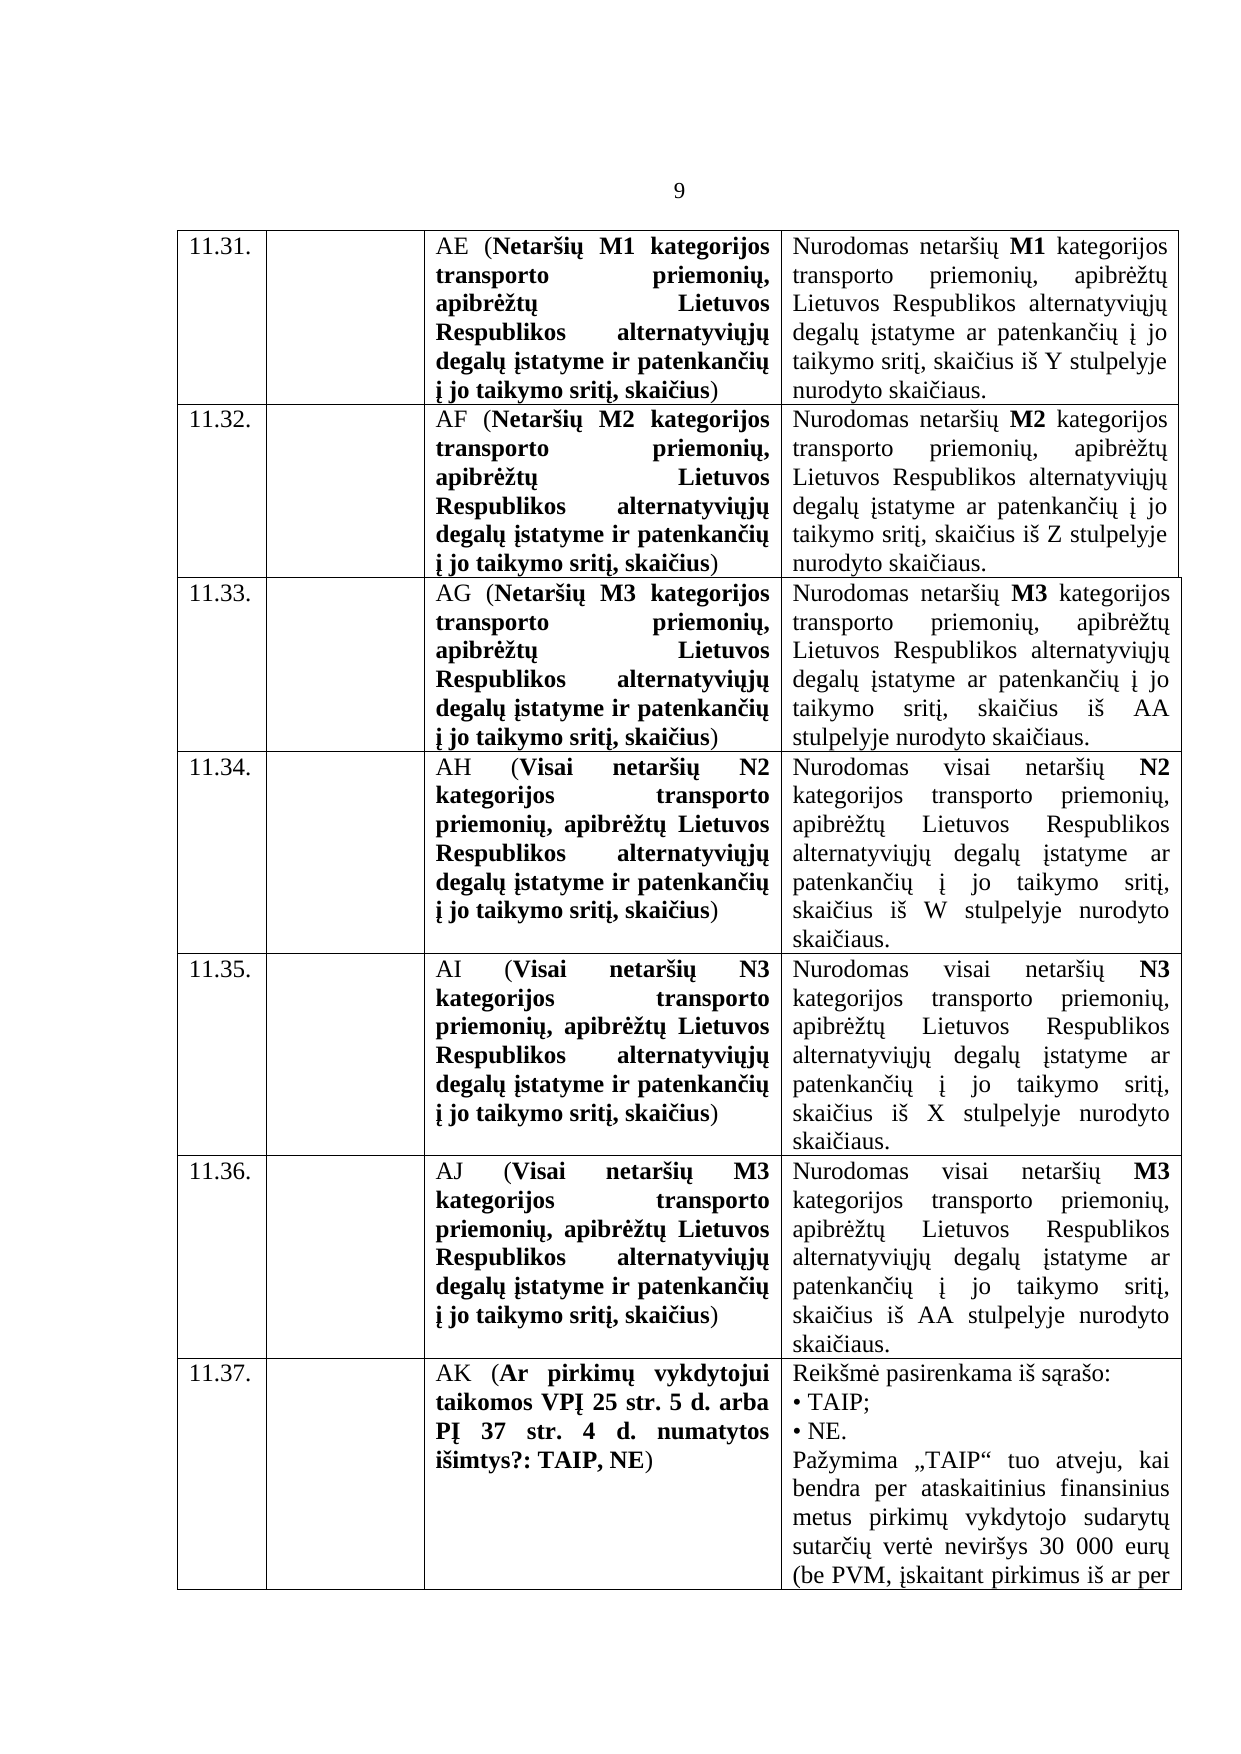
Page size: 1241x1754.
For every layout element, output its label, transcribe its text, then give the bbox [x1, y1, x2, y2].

table_cell [267, 752, 424, 953]
table_cell Nurodomas netaršių M1 kategorijos transporto priemonių, apibrėžtų Lietuvos Respublikos alternatyviųjų degalų įstatyme ar patenkančių į jo taikymo sritį, skaičius iš Y stulpelyje nurodyto skaičiaus. [782, 231, 1178, 403]
table_cell 11.34. [178, 752, 266, 953]
table_cell Nurodomas visai netaršių N2 kategorijos transporto priemonių, apibrėžtų Lietuvos Respublikos alternatyviųjų degalų įstatyme ar patenkančių į jo taikymo sritį, skaičius iš W stulpelyje nurodyto skaičiaus. [782, 752, 1181, 953]
table_cell AJ (Visai netaršių M3 kategorijos transporto priemonių, apibrėžtų Lietuvos Respublikos alternatyviųjų degalų įstatyme ir patenkančių į jo taikymo sritį, skaičius) [425, 1156, 781, 1357]
table_cell Reikšmė pasirenkama iš sąrašo: • TAIP; • NE. Pažymima „TAIP“ tuo atveju, kai bendra per ataskaitinius finansinius metus pirkimų vykdytojo sudarytų sutarčių vertė neviršys 30 000 eurų (be PVM, įskaitant pirkimus iš ar per [782, 1359, 1181, 1588]
table_cell AH (Visai netaršių N2 kategorijos transporto priemonių, apibrėžtų Lietuvos Respublikos alternatyviųjų degalų įstatyme ir patenkančių į jo taikymo sritį, skaičius) [425, 752, 781, 953]
table_cell [267, 1359, 424, 1588]
table_cell AE (Netaršių M1 kategorijos transporto priemonių, apibrėžtų Lietuvos Respublikos alternatyviųjų degalų įstatyme ir patenkančių į jo taikymo sritį, skaičius) [425, 231, 781, 403]
table_cell 11.32. [178, 405, 266, 577]
table_cell Nurodomas netaršių M2 kategorijos transporto priemonių, apibrėžtų Lietuvos Respublikos alternatyviųjų degalų įstatyme ar patenkančių į jo taikymo sritį, skaičius iš Z stulpelyje nurodyto skaičiaus. [782, 405, 1178, 577]
table_cell 11.31. [178, 231, 266, 403]
table_cell 11.37. [178, 1359, 266, 1588]
table_cell [267, 1156, 424, 1357]
table_cell AG (Netaršių M3 kategorijos transporto priemonių, apibrėžtų Lietuvos Respublikos alternatyviųjų degalų įstatyme ir patenkančių į jo taikymo sritį, skaičius) [425, 578, 781, 751]
table_cell 11.33. [178, 578, 266, 751]
table_cell Nurodomas visai netaršių M3 kategorijos transporto priemonių, apibrėžtų Lietuvos Respublikos alternatyviųjų degalų įstatyme ar patenkančių į jo taikymo sritį, skaičius iš AA stulpelyje nurodyto skaičiaus. [782, 1156, 1181, 1357]
table_cell [267, 578, 424, 751]
table_cell Nurodomas visai netaršių N3 kategorijos transporto priemonių, apibrėžtų Lietuvos Respublikos alternatyviųjų degalų įstatyme ar patenkančių į jo taikymo sritį, skaičius iš X stulpelyje nurodyto skaičiaus. [782, 954, 1181, 1155]
table_cell AF (Netaršių M2 kategorijos transporto priemonių, apibrėžtų Lietuvos Respublikos alternatyviųjų degalų įstatyme ir patenkančių į jo taikymo sritį, skaičius) [425, 405, 781, 577]
table_cell AI (Visai netaršių N3 kategorijos transporto priemonių, apibrėžtų Lietuvos Respublikos alternatyviųjų degalų įstatyme ir patenkančių į jo taikymo sritį, skaičius) [425, 954, 781, 1155]
table_cell AK (Ar pirkimų vykdytojui taikomos VPĮ 25 str. 5 d. arba PĮ 37 str. 4 d. numatytos išimtys?: TAIP, NE) [425, 1359, 781, 1588]
table_cell [267, 954, 424, 1155]
table_cell Nurodomas netaršių M3 kategorijos transporto priemonių, apibrėžtų Lietuvos Respublikos alternatyviųjų degalų įstatyme ar patenkančių į jo taikymo sritį, skaičius iš AA stulpelyje nurodyto skaičiaus. [782, 578, 1181, 751]
table_cell [267, 231, 424, 403]
table_cell 11.35. [178, 954, 266, 1155]
table_cell 11.36. [178, 1156, 266, 1357]
table_cell [267, 405, 424, 577]
